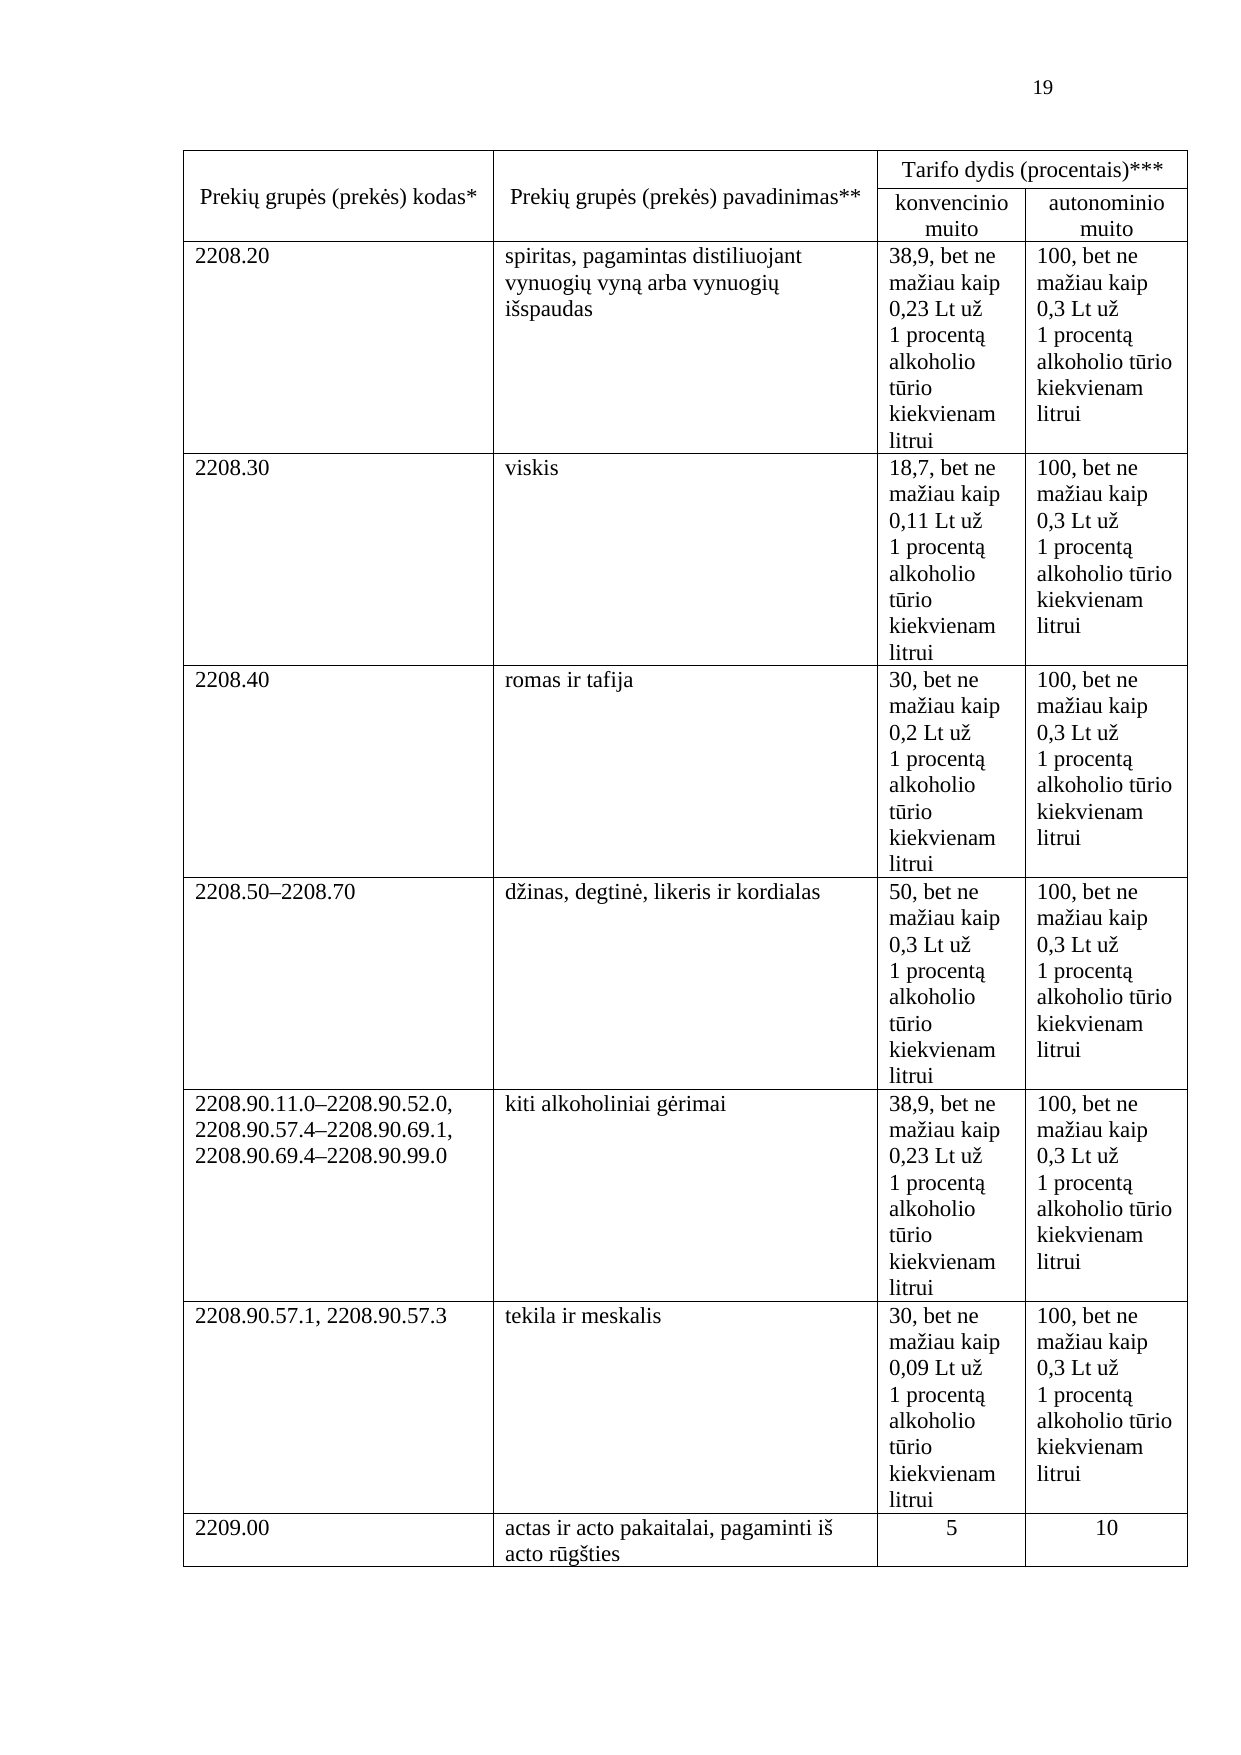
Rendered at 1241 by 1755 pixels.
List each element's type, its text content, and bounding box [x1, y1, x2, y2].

table_cell 30, bet ne mažiau kaip 0,09 Lt už 1 procentą alkoholio tūrio kiekvienam litrui [878, 1302, 1025, 1512]
table_cell 10 [1026, 1514, 1187, 1566]
table_header Prekių grupės (prekės) kodas* [184, 151, 493, 241]
table_cell 100, bet ne mažiau kaip 0,3 Lt už 1 procentą alkoholio tūrio kiekvienam litrui [1026, 878, 1187, 1089]
table_cell 100, bet ne mažiau kaip 0,3 Lt už 1 procentą alkoholio tūrio kiekvienam litrui [1026, 454, 1187, 665]
table_cell 2208.90.11.0–2208.90.52.0, 2208.90.57.4–2208.90.69.1, 2208.90.69.4–2208.90.99.0 [184, 1090, 493, 1301]
table_cell 38,9, bet ne mažiau kaip 0,23 Lt už 1 procentą alkoholio tūrio kiekvienam litrui [878, 242, 1025, 453]
table_cell 38,9, bet ne mažiau kaip 0,23 Lt už 1 procentą alkoholio tūrio kiekvienam litrui [878, 1090, 1025, 1301]
table_cell konvencinio muito [878, 189, 1025, 241]
table_cell 100, bet ne mažiau kaip 0,3 Lt už 1 procentą alkoholio tūrio kiekvienam litrui [1026, 242, 1187, 453]
table_cell 2209.00 [184, 1514, 493, 1566]
table_cell 2208.30 [184, 454, 493, 665]
table_cell kiti alkoholiniai gėrimai [494, 1090, 877, 1301]
table_cell 30, bet ne mažiau kaip 0,2 Lt už 1 procentą alkoholio tūrio kiekvienam litrui [878, 666, 1025, 877]
table_cell 100, bet ne mažiau kaip 0,3 Lt už 1 procentą alkoholio tūrio kiekvienam litrui [1026, 1302, 1187, 1512]
table_cell autonominio muito [1026, 189, 1187, 241]
table_cell 5 [878, 1514, 1025, 1566]
table_cell romas ir tafija [494, 666, 877, 877]
table_cell 2208.90.57.1, 2208.90.57.3 [184, 1302, 493, 1512]
table_cell 100, bet ne mažiau kaip 0,3 Lt už 1 procentą alkoholio tūrio kiekvienam litrui [1026, 666, 1187, 877]
table_header Tarifo dydis (procentais)*** [878, 151, 1187, 187]
table_cell spiritas, pagamintas distiliuojant vynuogių vyną arba vynuogių išspaudas [494, 242, 877, 453]
table_cell 18,7, bet ne mažiau kaip 0,11 Lt už 1 procentą alkoholio tūrio kiekvienam litrui [878, 454, 1025, 665]
table_cell actas ir acto pakaitalai, pagaminti iš acto rūgšties [494, 1514, 877, 1566]
table_cell 50, bet ne mažiau kaip 0,3 Lt už 1 procentą alkoholio tūrio kiekvienam litrui [878, 878, 1025, 1089]
table_cell 2208.20 [184, 242, 493, 453]
table_cell 100, bet ne mažiau kaip 0,3 Lt už 1 procentą alkoholio tūrio kiekvienam litrui [1026, 1090, 1187, 1301]
table_cell 2208.50–2208.70 [184, 878, 493, 1089]
table_header Prekių grupės (prekės) pavadinimas** [494, 151, 877, 241]
table_cell viskis [494, 454, 877, 665]
table_cell 2208.40 [184, 666, 493, 877]
table_cell tekila ir meskalis [494, 1302, 877, 1512]
table_cell džinas, degtinė, likeris ir kordialas [494, 878, 877, 1089]
